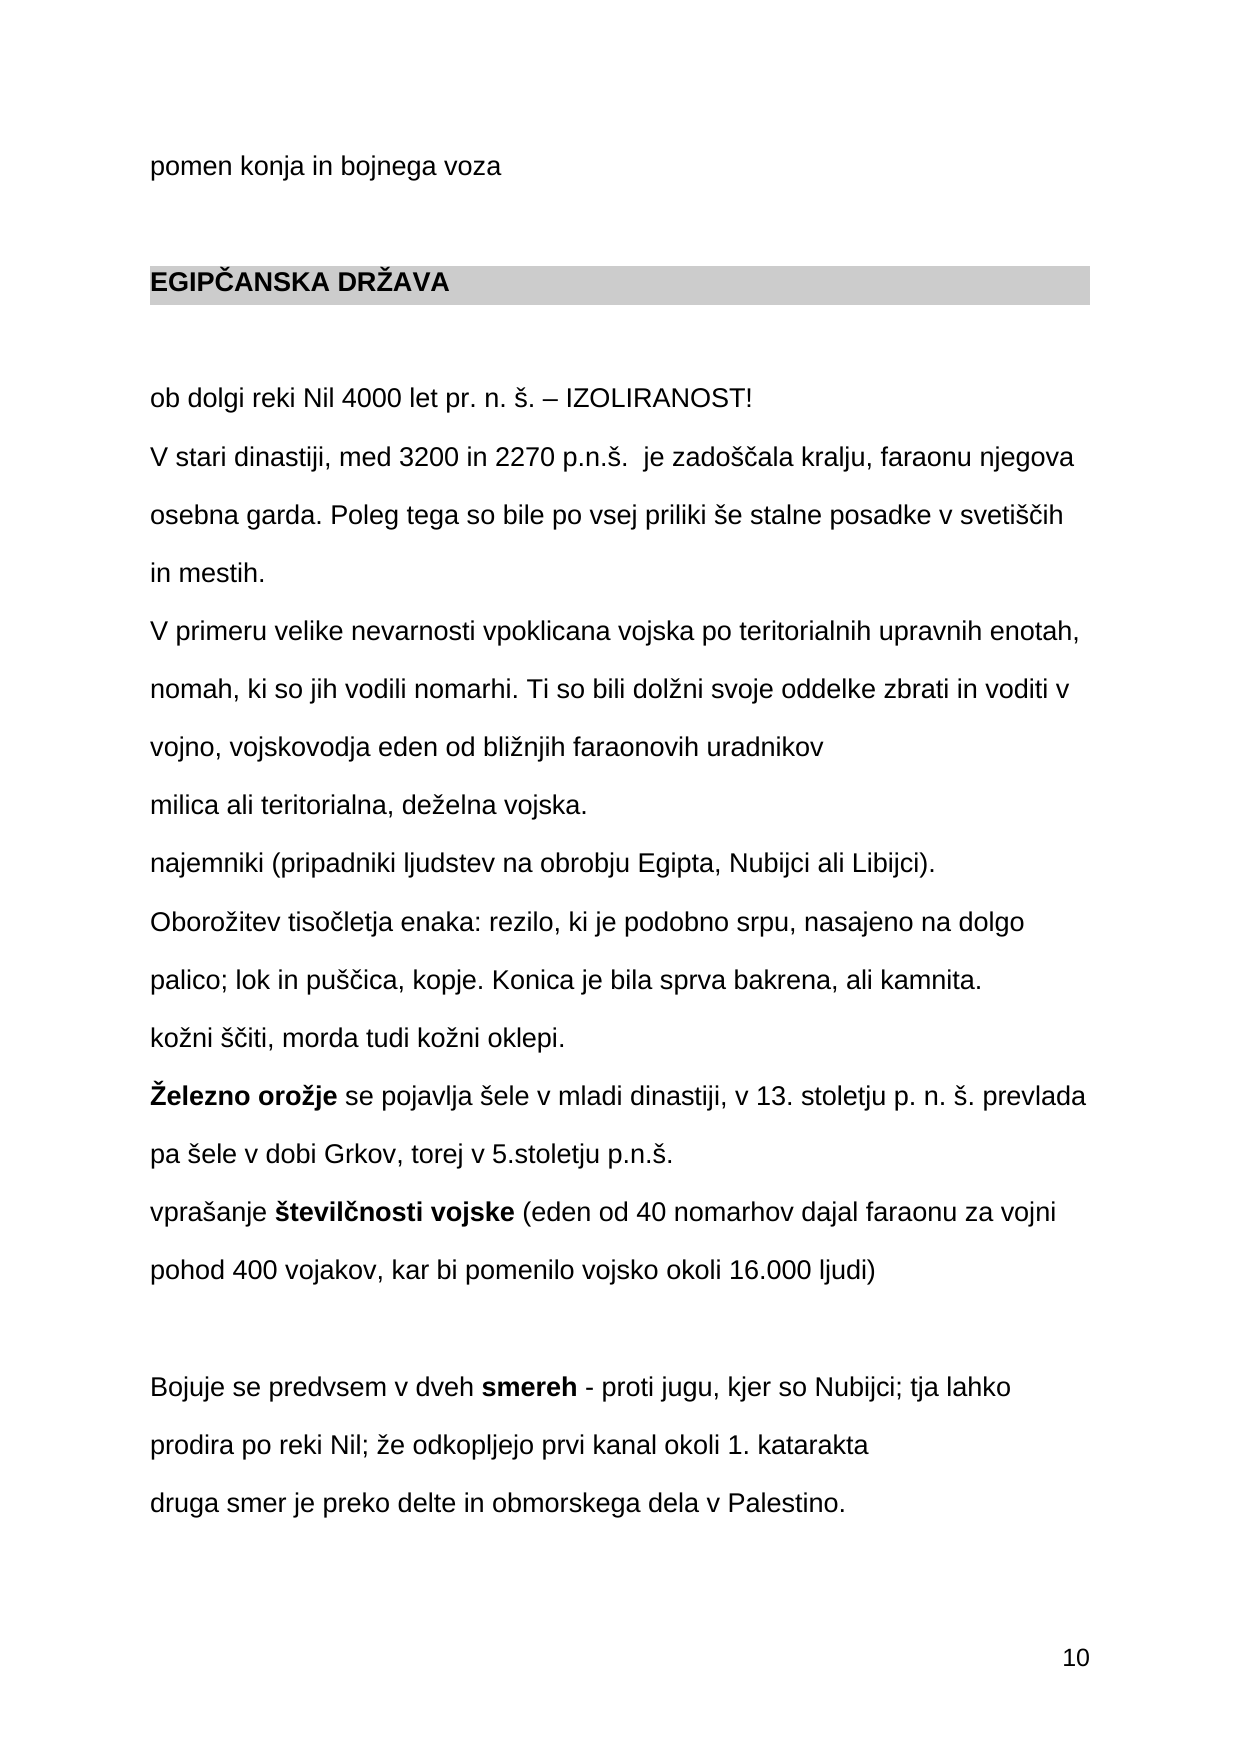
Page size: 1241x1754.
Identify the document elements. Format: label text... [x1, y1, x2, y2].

text Železno orožje se pojavlja šele v mladi dinastiji, v 13. stoletju p. n. š. prevlada pa šele v dobi Grkov, torej v 5.stoletju p.n.š. [150, 1080, 1090, 1177]
text druga smer je preko delte in obmorskega dela v Palestino. [150, 1487, 1090, 1526]
text vprašanje številčnosti vojske (eden od 40 nomarhov dajal faraonu za vojni pohod 400 vojakov, kar bi pomenilo vojsko okoli 16.000 ljudi) [150, 1196, 1090, 1293]
text kožni ščiti, morda tudi kožni oklepi. [150, 1022, 1090, 1061]
text najemniki (pripadniki ljudstev na obrobju Egipta, Nubijci ali Libijci). [150, 847, 1090, 886]
text V primeru velike nevarnosti vpoklicana vojska po teritorialnih upravnih enotah, nomah, ki so jih vodili nomarhi. Ti so bili dolžni svoje oddelke zbrati in voditi v vojno, vojskovodja eden od bližnjih faraonovih uradnikov [150, 615, 1090, 770]
text ob dolgi reki Nil 4000 let pr. n. š. – IZOLIRANOST! [150, 382, 1090, 421]
text pomen konja in bojnega voza [150, 150, 1090, 189]
text Oborožitev tisočletja enaka: rezilo, ki je podobno srpu, nasajeno na dolgo palico; lok in puščica, kopje. Konica je bila sprva bakrena, ali kamnita. [150, 906, 1090, 1002]
text V stari dinastiji, med 3200 in 2270 p.n.š. je zadoščala kralju, faraonu njegova osebna garda. Poleg tega so bile po vsej priliki še stalne posadke v svetiščih in mestih. [150, 441, 1090, 596]
text EGIPČANSKA DRŽAVA [150, 266, 1090, 305]
text Bojuje se predvsem v dveh smereh - proti jugu, kjer so Nubijci; tja lahko prodira po reki Nil; že odkopljejo prvi kanal okoli 1. katarakta [150, 1371, 1090, 1467]
text milica ali teritorialna, deželna vojska. [150, 789, 1090, 828]
